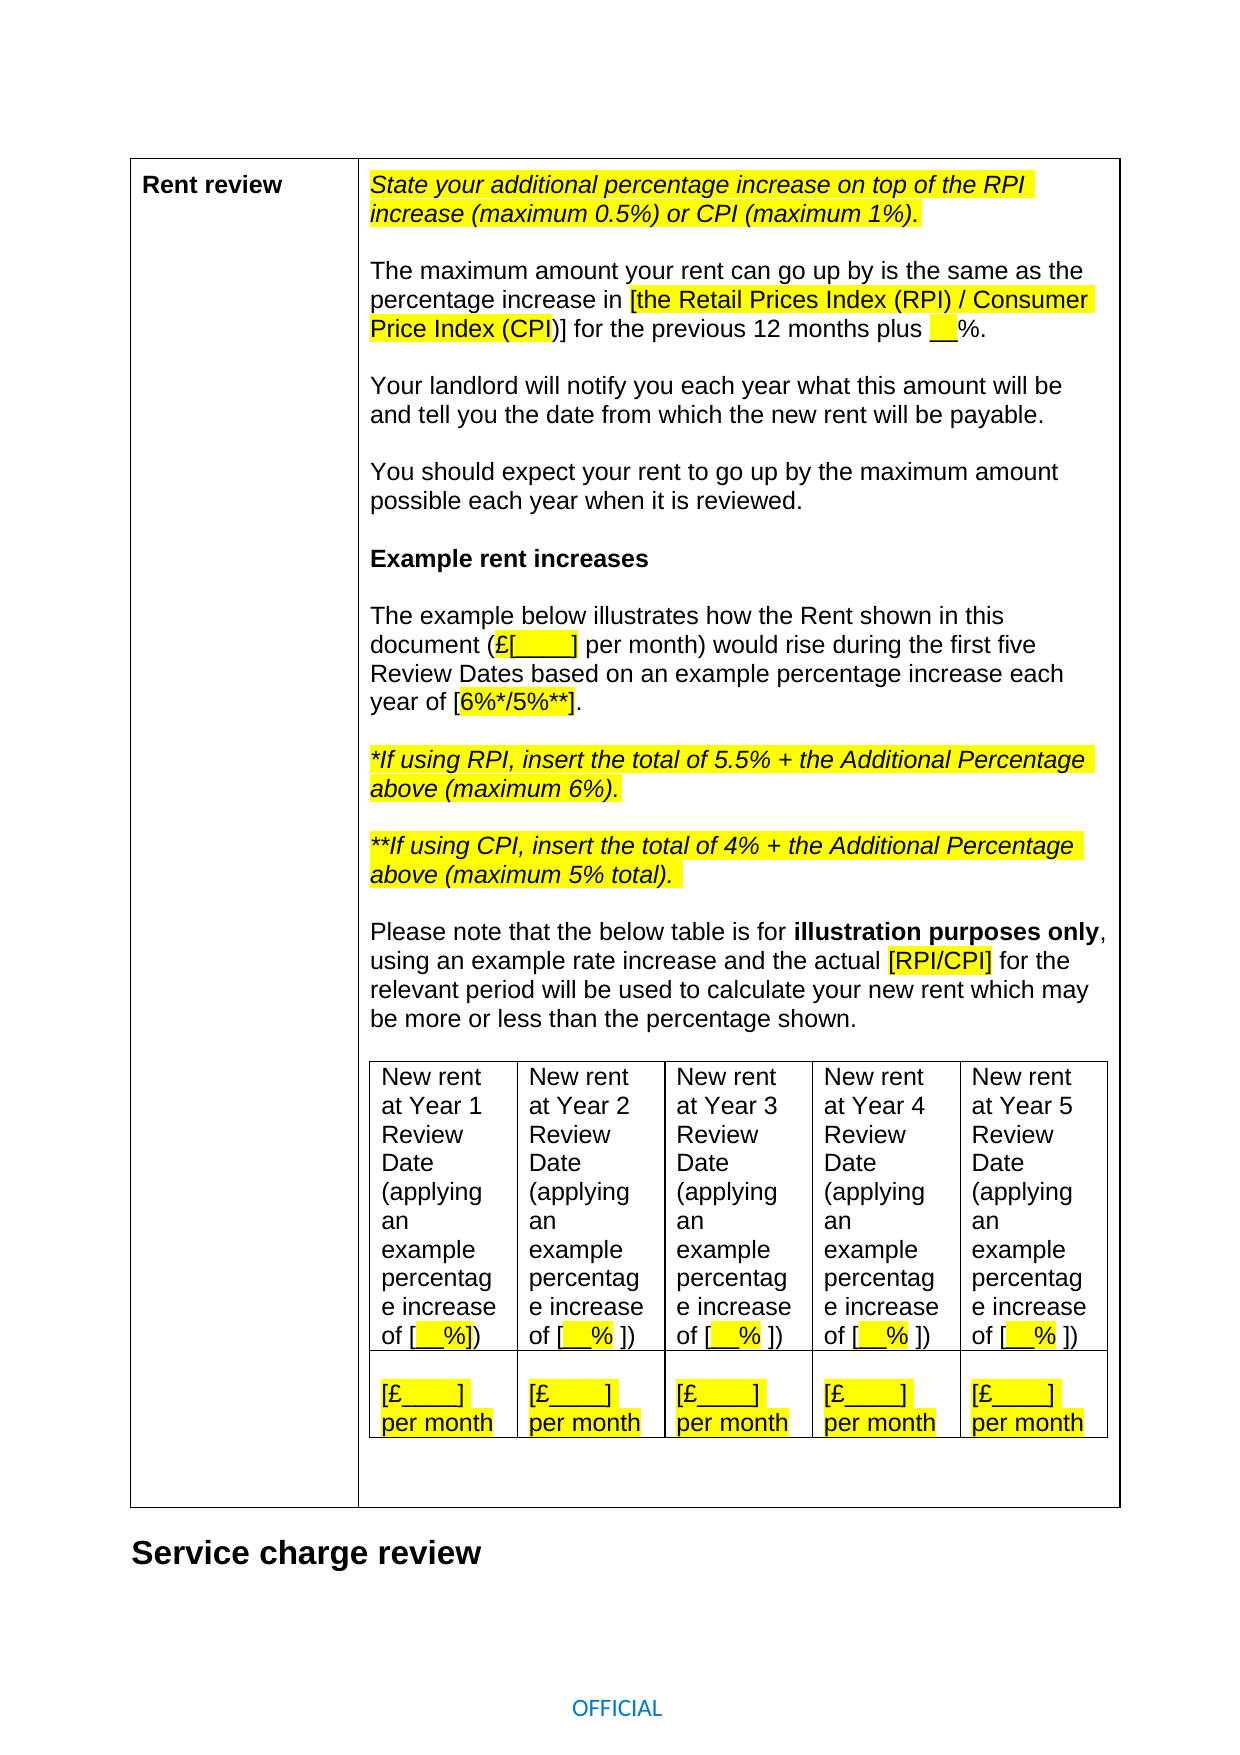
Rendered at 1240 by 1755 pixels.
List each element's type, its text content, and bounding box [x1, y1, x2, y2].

table_cell [£____] per month [666, 1351, 812, 1437]
table_header New rent at Year 3 Review Date (applying an example percentage increase of [__% ]) [666, 1062, 812, 1349]
table_cell [£____] per month [813, 1351, 960, 1437]
text Service charge review [131, 1533, 1106, 1571]
table_cell [£____] per month [518, 1351, 664, 1437]
table_cell Rent review [131, 159, 358, 1507]
table_cell [£____] per month [370, 1351, 517, 1437]
table_header New rent at Year 5 Review Date (applying an example percentage increase of [__% ]) [961, 1062, 1107, 1349]
table_cell [£____] per month [961, 1351, 1107, 1437]
table_cell State your additional percentage increase on top of the RPI increase (maximum 0.5%) or CPI (maximum 1%). The maximum amount your rent can go up by is the same as the percentage increase in [the Retail Prices Index (RPI) / Consumer Price Index (CPI)] for the previous 12 months plus __%. Your landlord will notify you each year what this amount will be and tell you the date from which the new rent will be payable. You should expect your rent to go up by the maximum amount possible each year when it is reviewed. Example rent increases The example below illustrates how the Rent shown in this document (£[____] per month) would rise during the first five Review Dates based on an example percentage increase each year of [6%*/5%**]. *If using RPI, insert the total of 5.5% + the Additional Percentage above (maximum 6%). **If using CPI, insert the total of 4% + the Additional Percentage above (maximum 5% total). Please note that the below table is for illustration purposes only, using an example rate increase and the actual [RPI/CPI] for the relevant period will be used to calculate your new rent which may be more or less than the percentage shown. [359, 159, 1119, 1507]
table_header New rent at Year 4 Review Date (applying an example percentage increase of [__% ]) [813, 1062, 960, 1349]
table_header New rent at Year 1 Review Date (applying an example percentage increase of [__%]) [370, 1062, 517, 1349]
table_header New rent at Year 2 Review Date (applying an example percentage increase of [__% ]) [518, 1062, 664, 1349]
